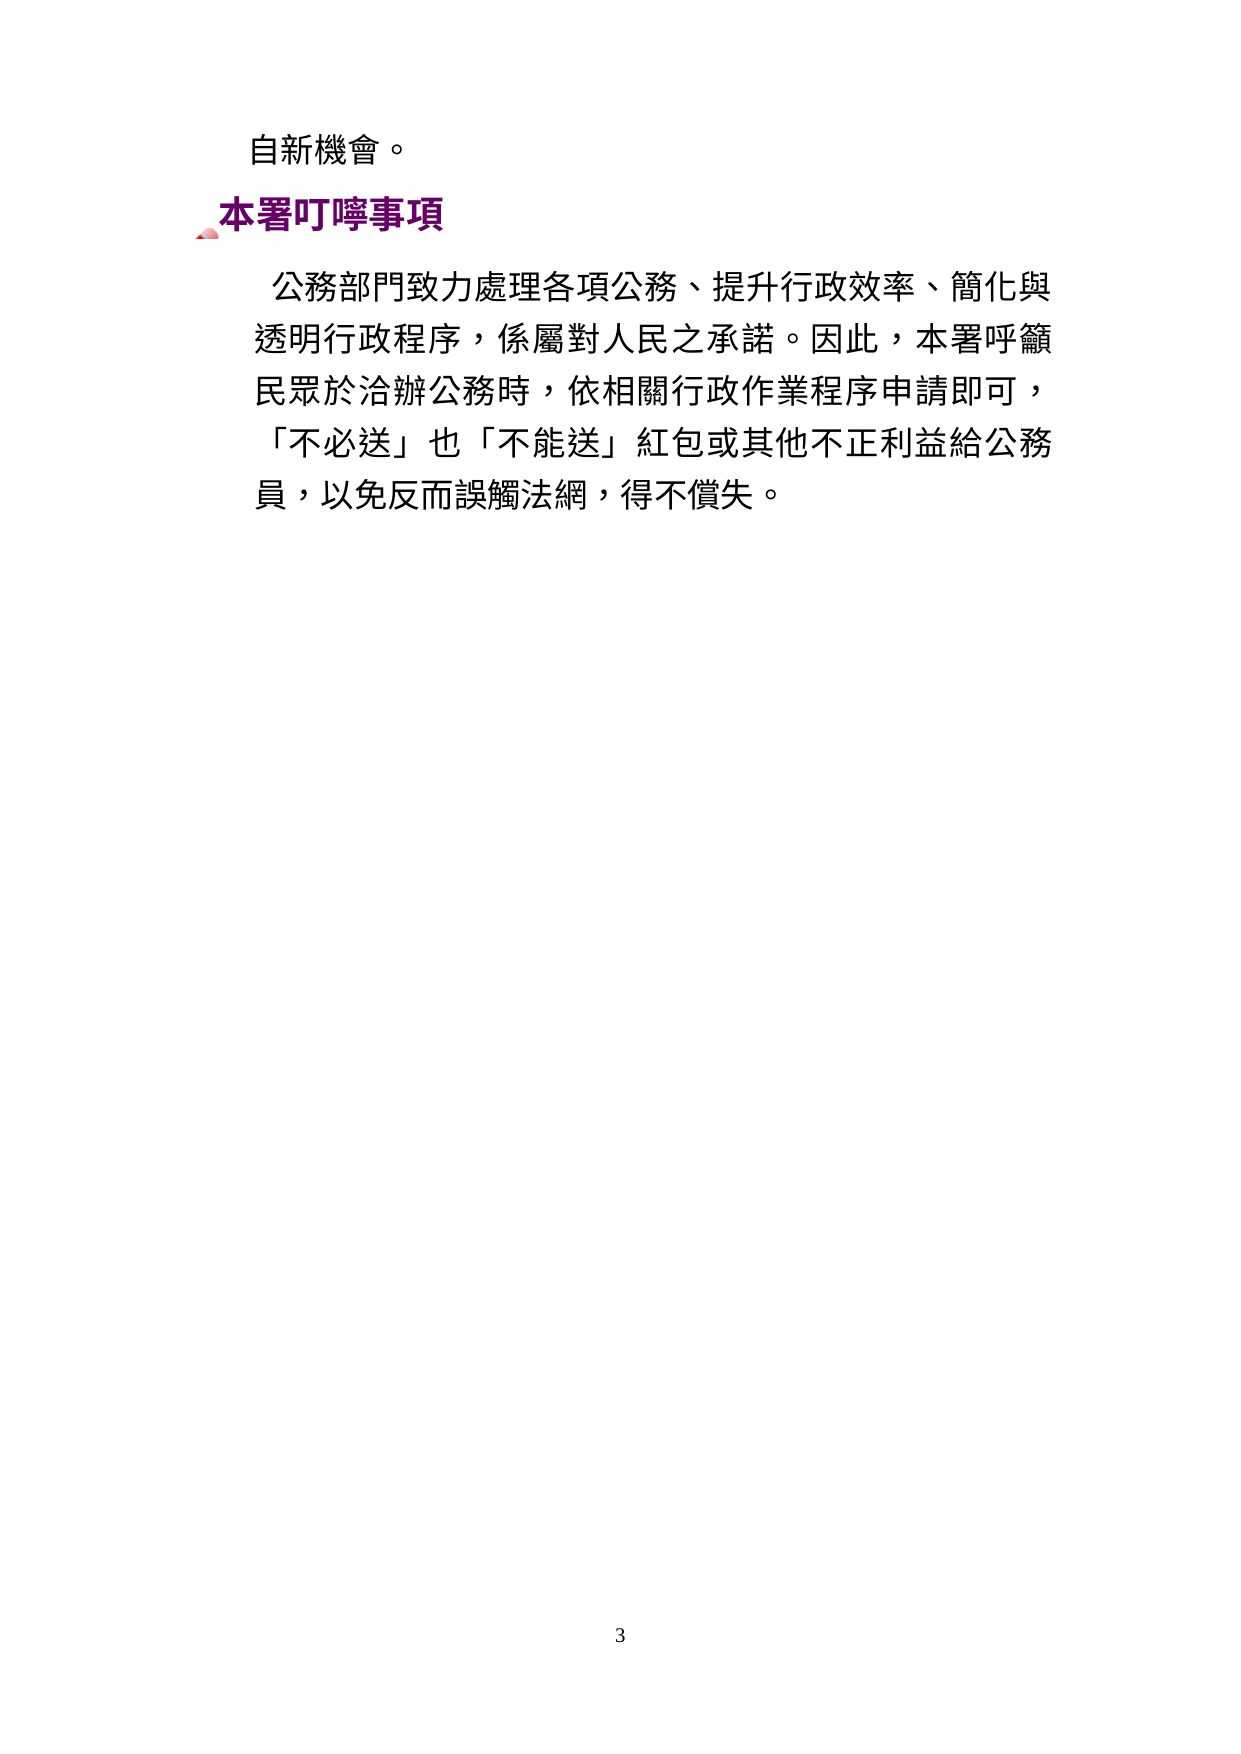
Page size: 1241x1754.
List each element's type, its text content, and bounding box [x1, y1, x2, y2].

text 公務部門致力處理各項公務、提升行政效率、簡化與透明行政程序，係屬對人民之承諾。因此，本署呼籲民眾於洽辦公務時，依相關行政作業程序申請即可，「不必送」也「不能送」紅包或其他不正利益給公務員，以免反而誤觸法網，得不償失。 [187, 258, 1053, 518]
text 本署叮嚀事項 [187, 187, 1053, 239]
text 三、此外，民眾如不慎違反「不違背職務行賄罪」之規定，只要勇於自首或在偵審中自白，均有免除或減輕其刑之自新機會。 [187, 106, 1053, 168]
